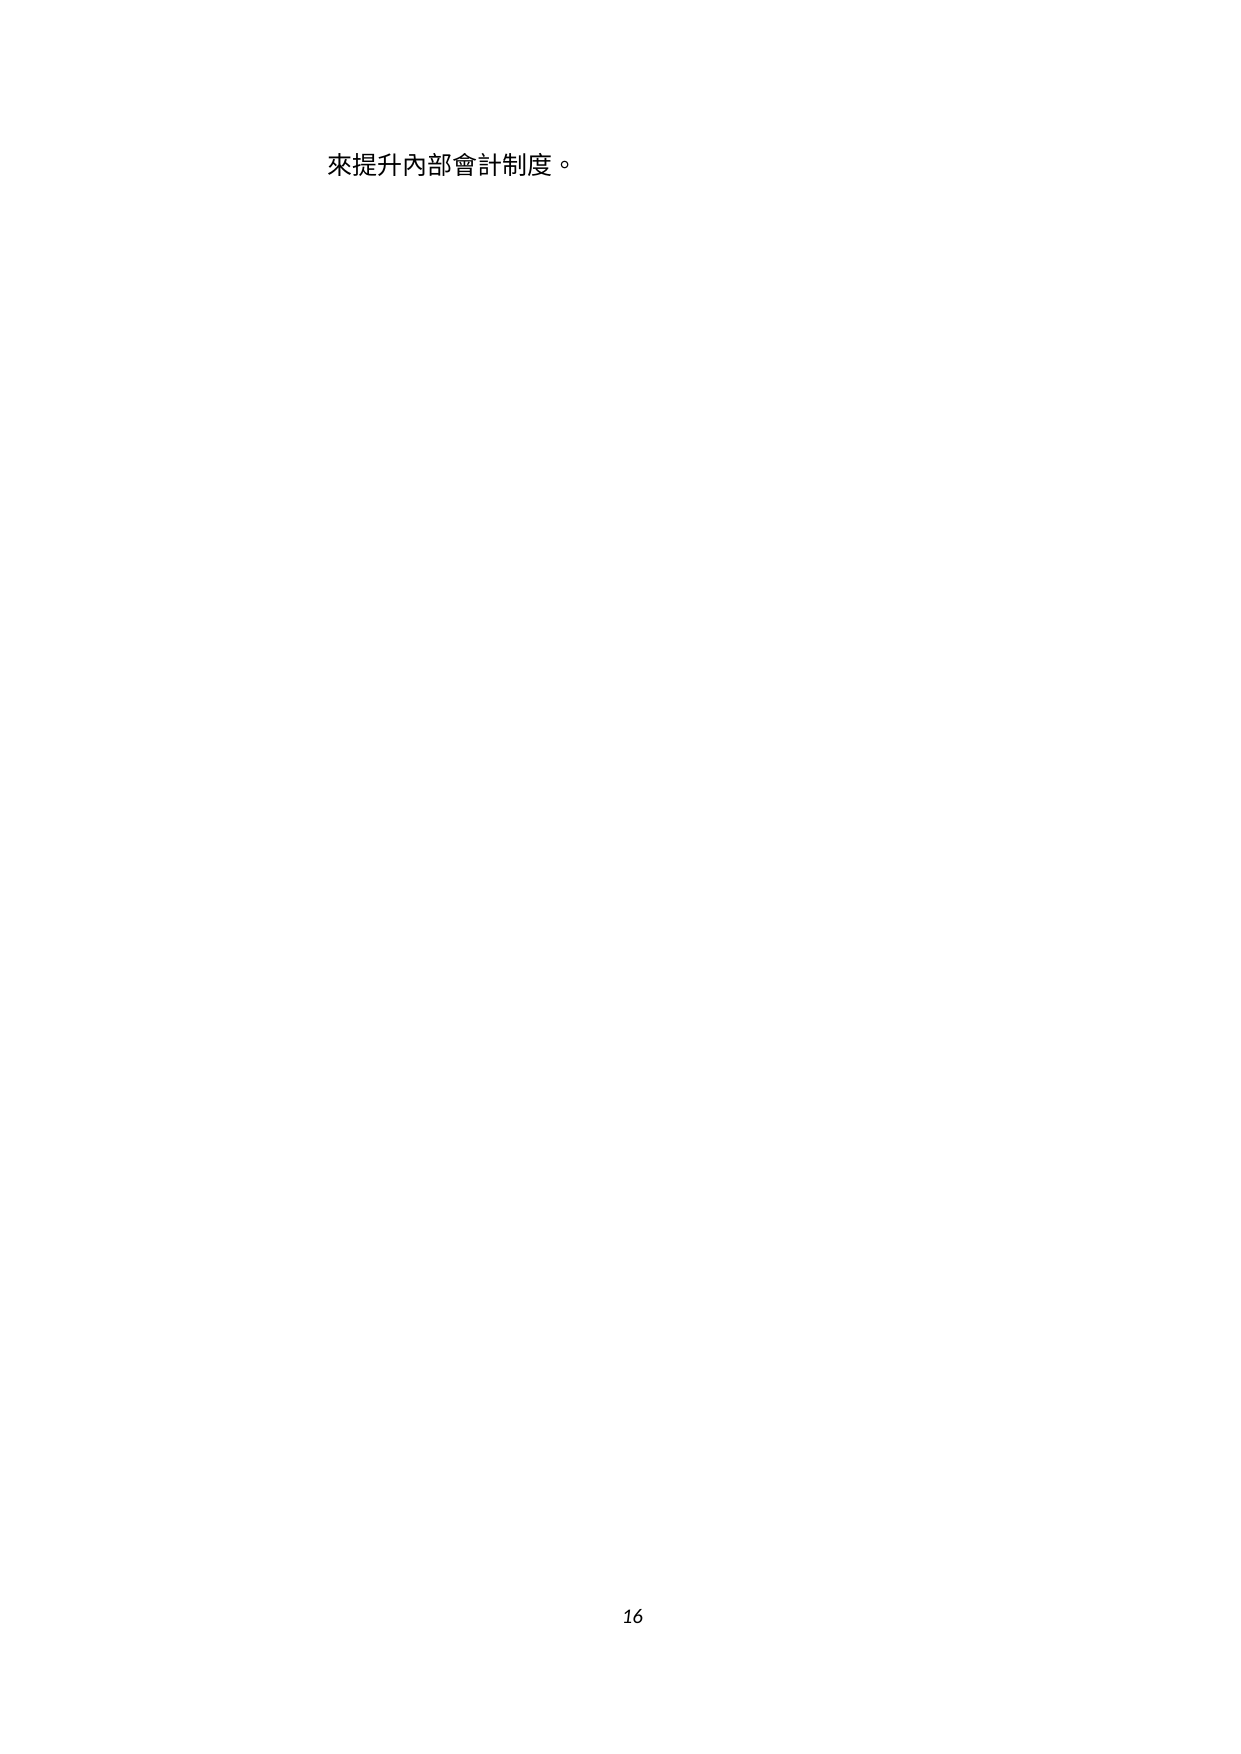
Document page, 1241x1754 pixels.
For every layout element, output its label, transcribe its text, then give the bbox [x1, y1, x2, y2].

text 來提升內部會計制度。 [288, 146, 1053, 182]
